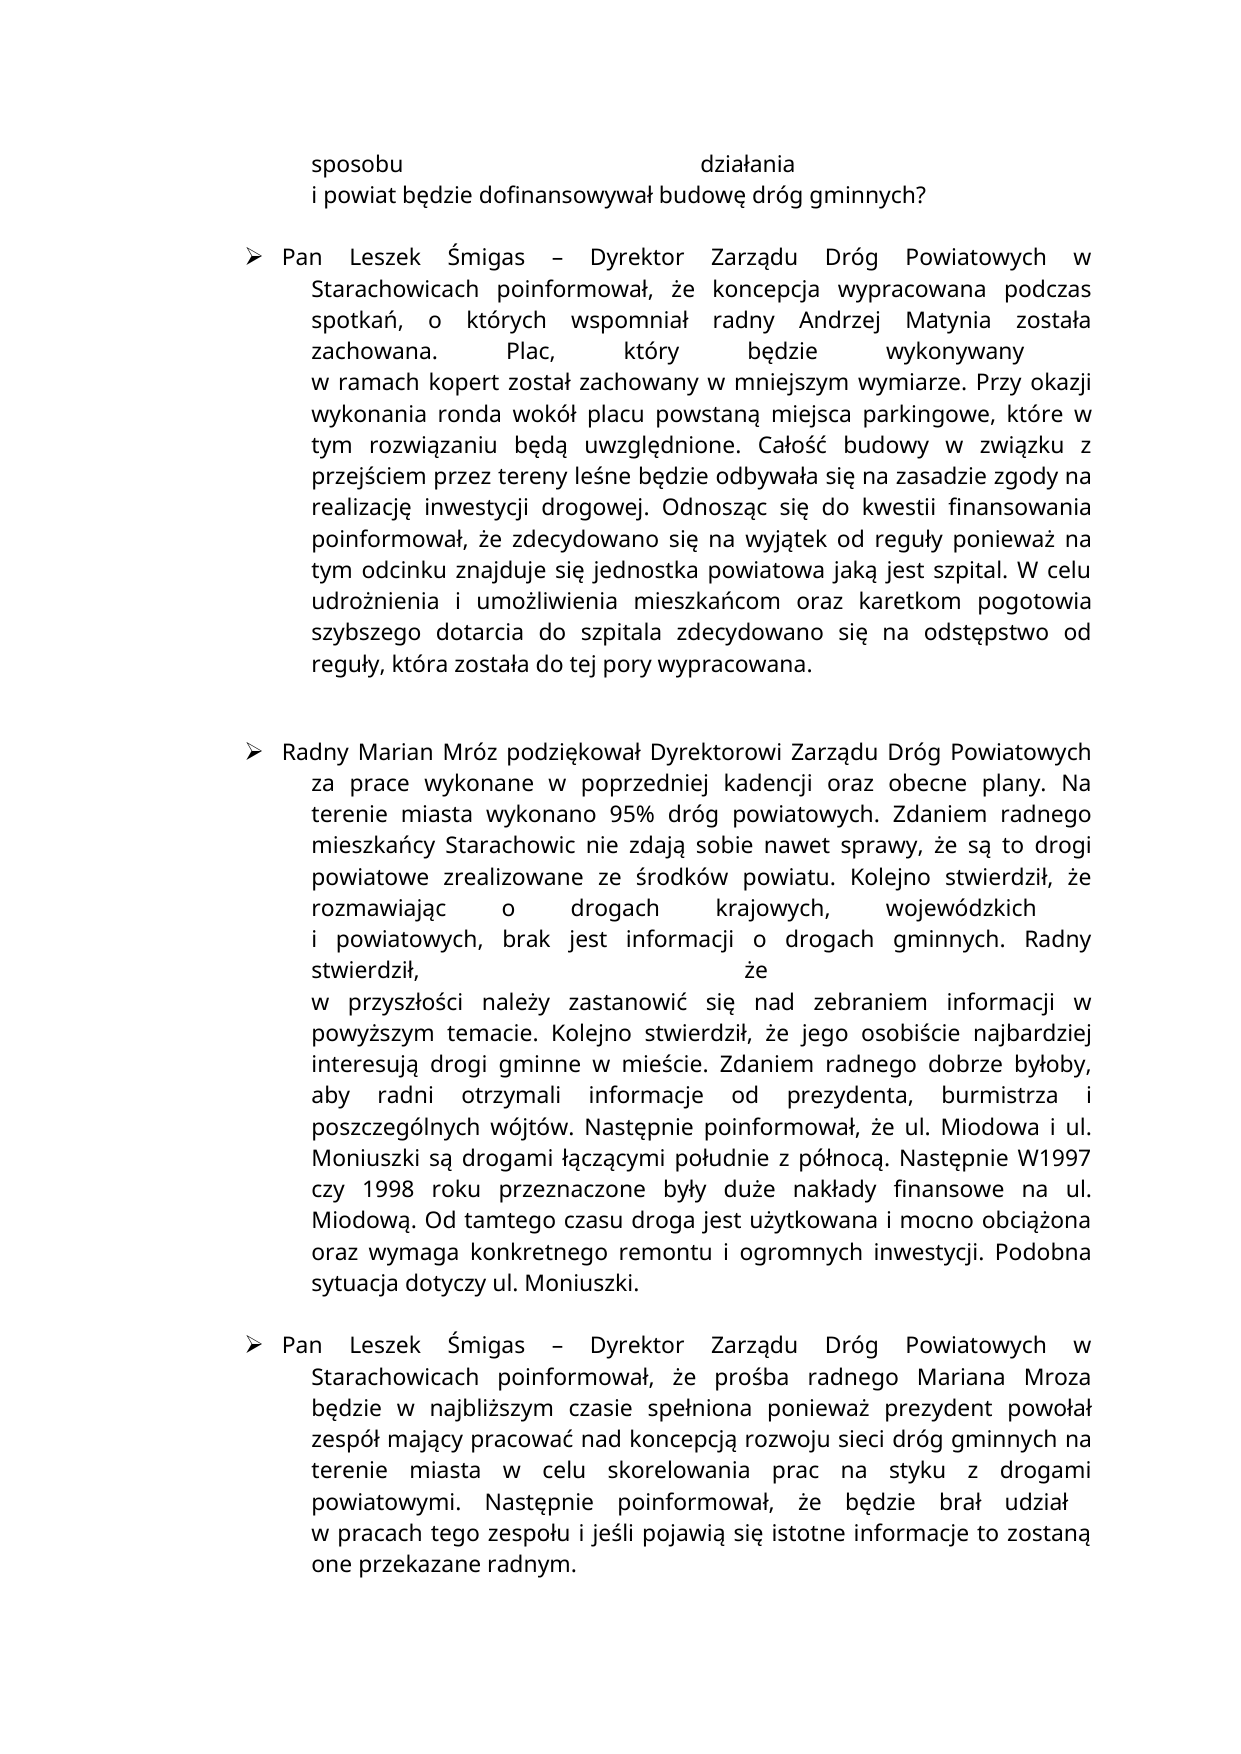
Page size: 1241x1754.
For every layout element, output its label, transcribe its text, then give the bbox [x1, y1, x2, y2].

list Pan Leszek Śmigas – Dyrektor Zarządu Dróg Powiatowych w Starachowicach poinformował, że koncepcja wypracowana podczas spotkań, o których wspomniał radny Andrzej Matynia została zachowana. Plac, który będzie wykonywany w ramach kopert został zachowany w mniejszym wymiarze. Przy okazji wykonania ronda wokół placu powstaną miejsca parkingowe, które w tym rozwiązaniu będą uwzględnione. Całość budowy w związku z przejściem przez tereny leśne będzie odbywała się na zasadzie zgody na realizację inwestycji drogowej. Odnosząc się do kwestii finansowania poinformował, że zdecydowano się na wyjątek od reguły ponieważ na tym odcinku znajduje się jednostka powiatowa jaką jest szpital. W celu udrożnienia i umożliwienia mieszkańcom oraz karetkom pogotowia szybszego dotarcia do szpitala zdecydowano się na odstępstwo od reguły, która została do tej pory wypracowana. [244, 241, 1093, 679]
list Pan Leszek Śmigas – Dyrektor Zarządu Dróg Powiatowych w Starachowicach poinformował, że prośba radnego Mariana Mroza będzie w najbliższym czasie spełniona ponieważ prezydent powołał zespół mający pracować nad koncepcją rozwoju sieci dróg gminnych na terenie miasta w celu skorelowania prac na styku z drogami powiatowymi. Następnie poinformował, że będzie brał udział w pracach tego zespołu i jeśli pojawią się istotne informacje to zostaną one przekazane radnym. [244, 1329, 1093, 1579]
list Radny Marian Mróz podziękował Dyrektorowi Zarządu Dróg Powiatowych za prace wykonane w poprzedniej kadencji oraz obecne plany. Na terenie miasta wykonano 95% dróg powiatowych. Zdaniem radnego mieszkańcy Starachowic nie zdają sobie nawet sprawy, że są to drogi powiatowe zrealizowane ze środków powiatu. Kolejno stwierdził, że rozmawiając o drogach krajowych, wojewódzkich i powiatowych, brak jest informacji o drogach gminnych. Radny stwierdził, że w przyszłości należy zastanowić się nad zebraniem informacji w powyższym temacie. Kolejno stwierdził, że jego osobiście najbardziej interesują drogi gminne w mieście. Zdaniem radnego dobrze byłoby, aby radni otrzymali informacje od prezydenta, burmistrza i poszczególnych wójtów. Następnie poinformował, że ul. Miodowa i ul. Moniuszki są drogami łączącymi południe z północą. Następnie W1997 czy 1998 roku przeznaczone były duże nakłady finansowe na ul. Miodową. Od tamtego czasu droga jest użytkowana i mocno obciążona oraz wymaga konkretnego remontu i ogromnych inwestycji. Podobna sytuacja dotyczy ul. Moniuszki. [244, 736, 1093, 1298]
list sposobu działania i powiat będzie dofinansowywał budowę dróg gminnych? [244, 148, 1093, 210]
